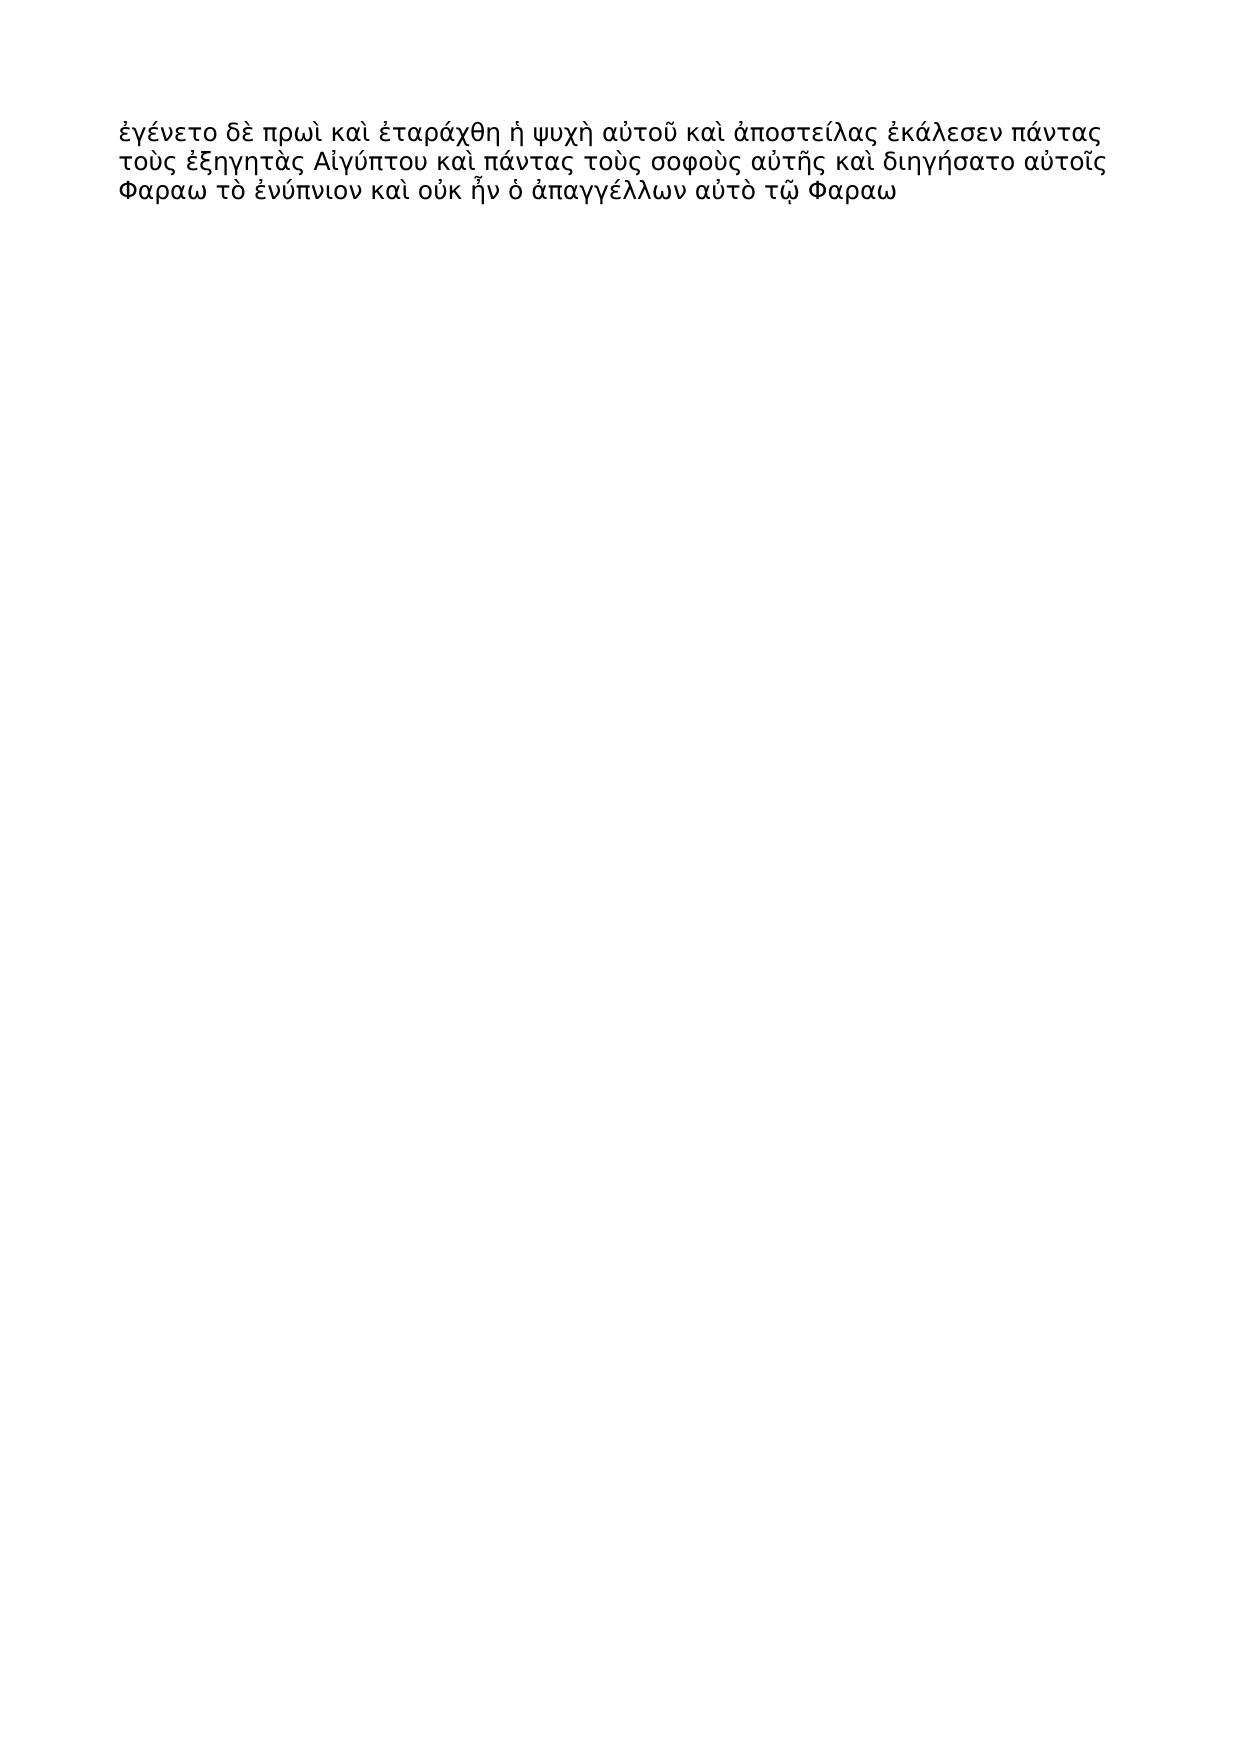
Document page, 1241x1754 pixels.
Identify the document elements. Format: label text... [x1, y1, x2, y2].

text ἐγένετο δὲ πρωὶ καὶ ἐταράχθη ἡ ψυχὴ αὐτοῦ καὶ ἀποστείλας ἐκάλεσεν πάντας τοὺς ἐξηγητὰς Αἰγύπτου καὶ πάντας τοὺς σοφοὺς αὐτῆς καὶ διηγήσατο αὐτοῖς Φαραω τὸ ἐνύπνιον καὶ οὐκ ἦν ὁ ἀπαγγέλλων αὐτὸ τῷ Φαραω [118, 118, 1122, 206]
